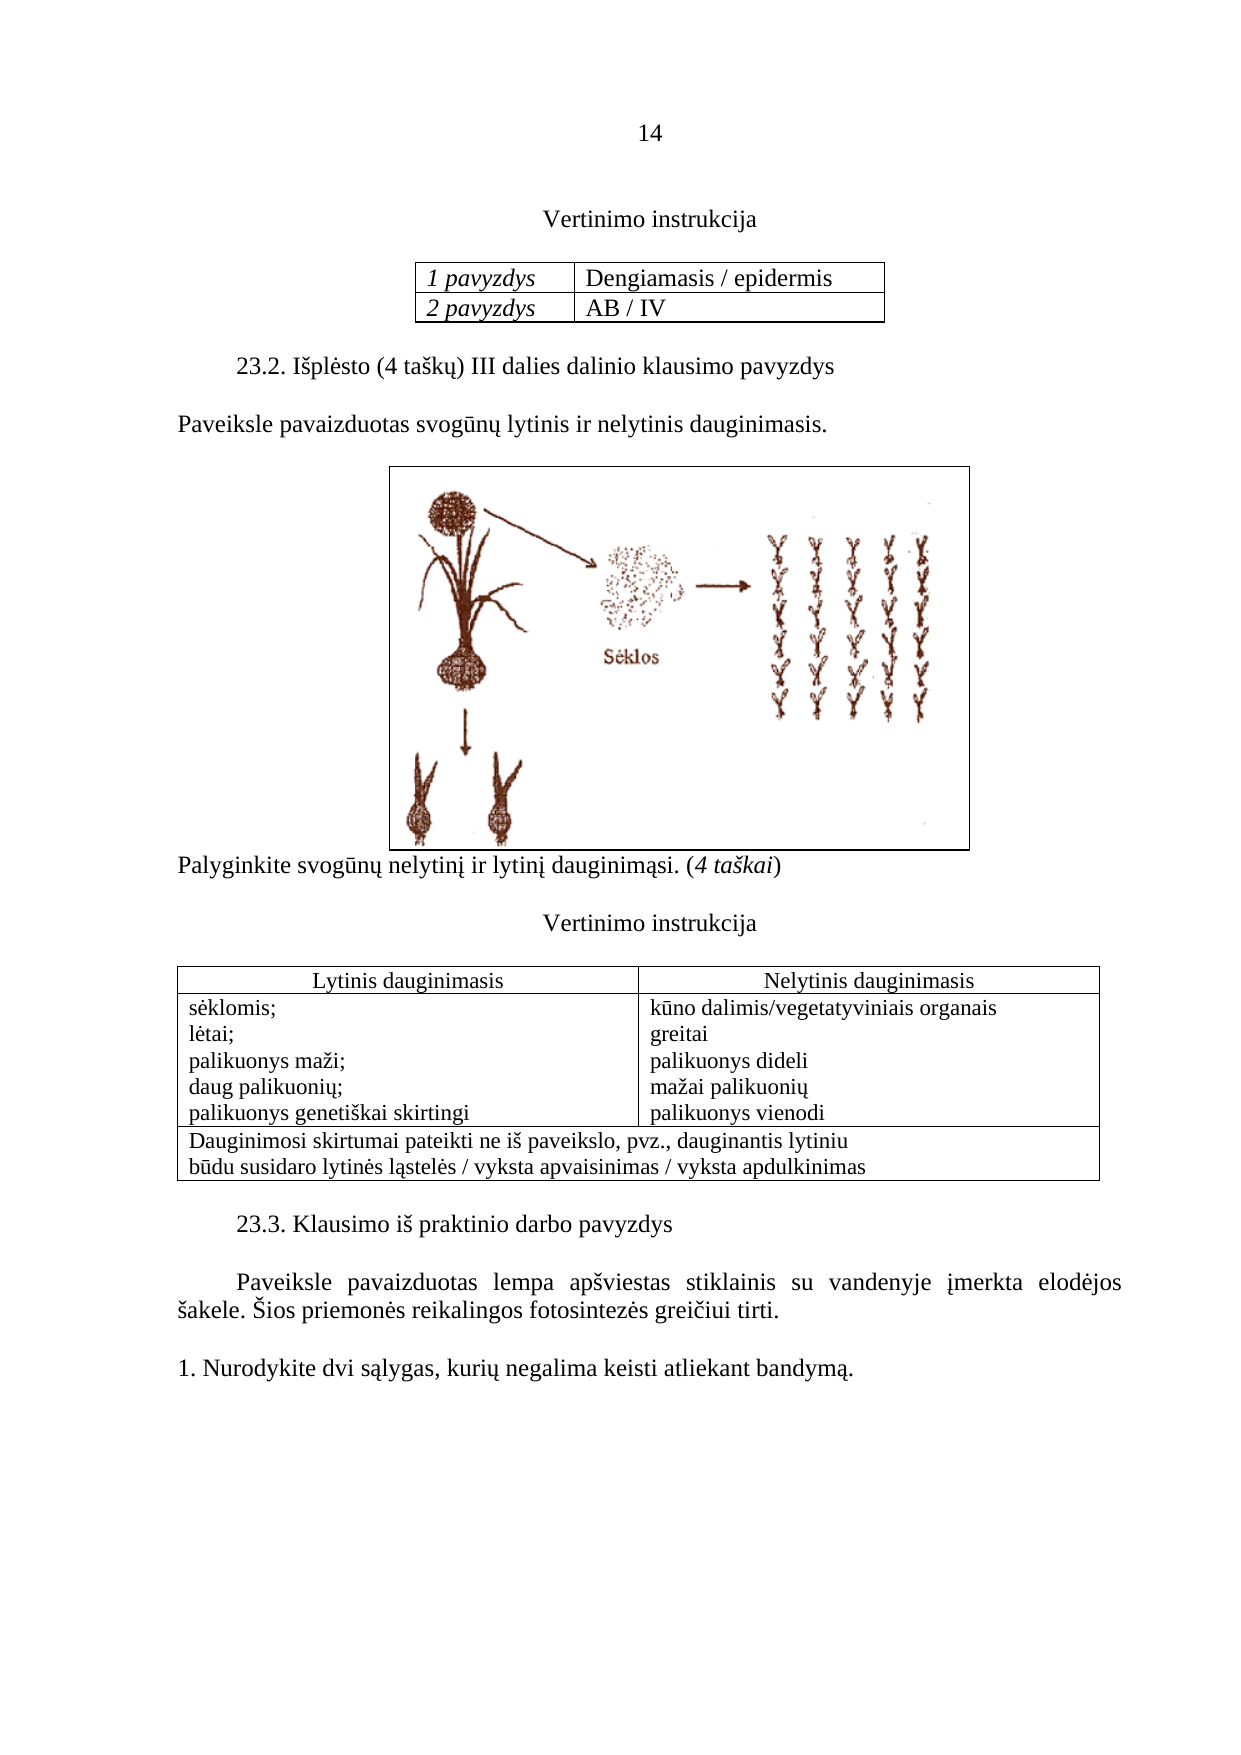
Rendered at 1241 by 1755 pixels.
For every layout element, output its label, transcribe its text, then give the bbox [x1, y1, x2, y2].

table_cell kūno dalimis/vegetatyviniais organais [639, 994, 1099, 1020]
text 23.3. Klausimo iš praktinio darbo pavyzdys [177, 1209, 1122, 1238]
table_cell palikuonys dideli [639, 1047, 1099, 1073]
text Paveiksle pavaizduotas svogūnų lytinis ir nelytinis dauginimasis. [177, 409, 1122, 437]
table_cell sėklomis; [178, 994, 638, 1020]
text Palyginkite svogūnų nelytinį ir lytinį dauginimąsi. (4 taškai) [177, 851, 1122, 879]
table_cell AB / IV [575, 293, 884, 321]
table_cell palikuonys vienodi [639, 1100, 1099, 1126]
text 1. Nurodykite dvi sąlygas, kurių negalima keisti atliekant bandymą. [177, 1353, 1122, 1382]
table_header Lytinis dauginimasis [178, 967, 638, 993]
table_cell palikuonys genetiškai skirtingi [178, 1100, 638, 1126]
table_cell lėtai; [178, 1020, 638, 1047]
table_cell mažai palikuonių [639, 1073, 1099, 1099]
text Vertinimo instrukcija [177, 908, 1122, 937]
table_cell Dauginimosi skirtumai pateikti ne iš paveikslo, pvz., dauginantis lytiniu būdu susidaro lytinės ląstelės / vyksta apvaisinimas / vyksta apdulkinimas [178, 1127, 1099, 1179]
table_header Nelytinis dauginimasis [639, 967, 1099, 993]
table_cell daug palikuonių; [178, 1073, 638, 1099]
text 23.2. Išplėsto (4 taškų) III dalies dalinio klausimo pavyzdys [177, 351, 1122, 380]
table_cell 2 pavyzdys [416, 293, 574, 321]
table_cell palikuonys maži; [178, 1047, 638, 1073]
table_header Dengiamasis / epidermis [575, 263, 884, 292]
table_header 1 pavyzdys [416, 263, 574, 292]
table_cell greitai [639, 1020, 1099, 1047]
text Vertinimo instrukcija [177, 204, 1122, 233]
text Paveiksle pavaizduotas lempa apšviestas stiklainis su vandenyje įmerkta elodėjos šakele. Šios priemonės reikalingos fotosintezės greičiui tirti. [177, 1267, 1122, 1324]
